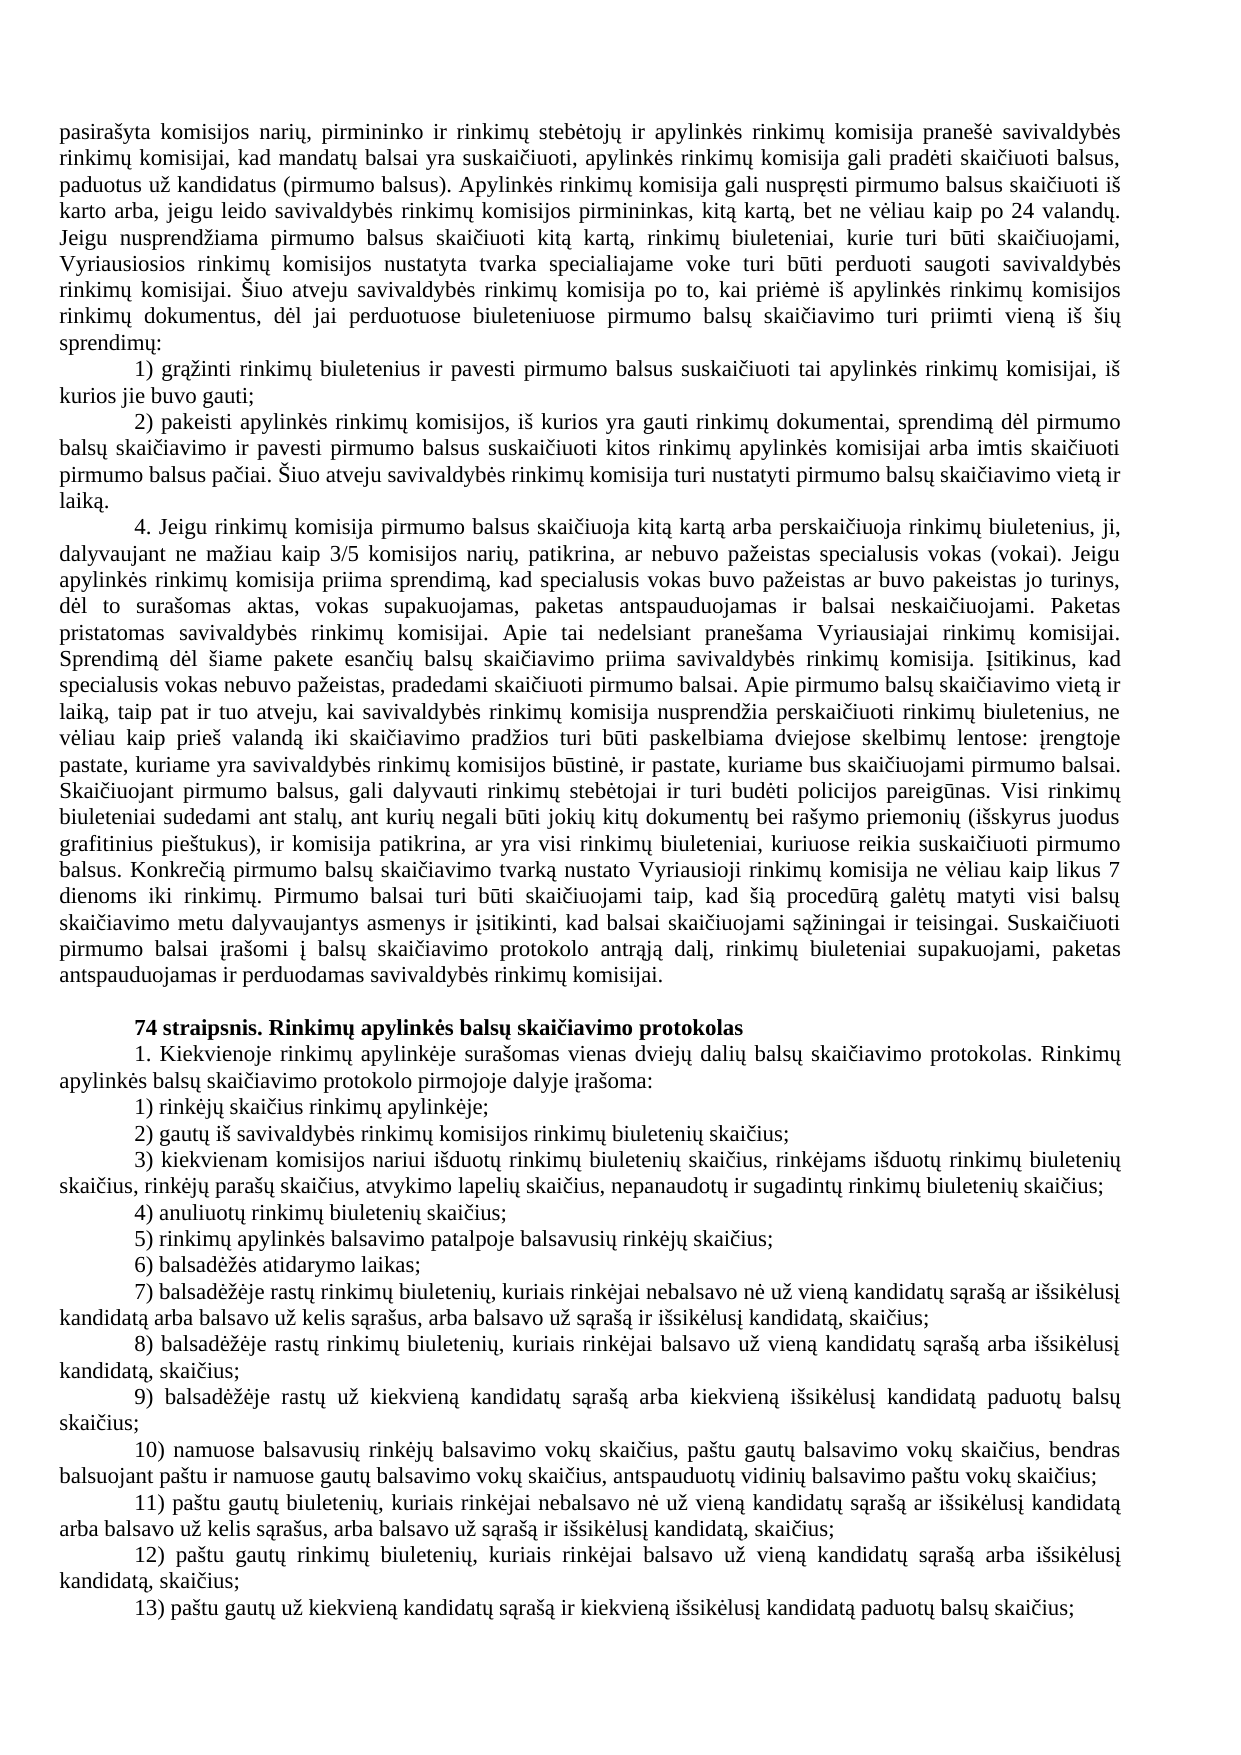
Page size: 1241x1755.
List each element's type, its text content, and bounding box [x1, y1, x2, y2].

text 5) rinkimų apylinkės balsavimo patalpoje balsavusių rinkėjų skaičius; [59, 1225, 1122, 1251]
text 3) kiekvienam komisijos nariui išduotų rinkimų biuletenių skaičius, rinkėjams išduotų rinkimų biuletenių skaičius, rinkėjų parašų skaičius, atvykimo lapelių skaičius, nepanaudotų ir sugadintų rinkimų biuletenių skaičius; [59, 1146, 1122, 1199]
text 1. Kiekvienoje rinkimų apylinkėje surašomas vienas dviejų dalių balsų skaičiavimo protokolas. Rinkimų apylinkės balsų skaičiavimo protokolo pirmojoje dalyje įrašoma: [59, 1041, 1122, 1093]
text 12) paštu gautų rinkimų biuletenių, kuriais rinkėjai balsavo už vieną kandidatų sąrašą arba išsikėlusį kandidatą, skaičius; [59, 1541, 1122, 1594]
text 13) paštu gautų už kiekvieną kandidatų sąrašą ir kiekvieną išsikėlusį kandidatą paduotų balsų skaičius; [59, 1594, 1122, 1620]
text 8) balsadėžėje rastų rinkimų biuletenių, kuriais rinkėjai balsavo už vieną kandidatų sąrašą arba išsikėlusį kandidatą, skaičius; [59, 1330, 1122, 1383]
text pasirašyta komisijos narių, pirmininko ir rinkimų stebėtojų ir apylinkės rinkimų komisija pranešė savivaldybės rinkimų komisijai, kad mandatų balsai yra suskaičiuoti, apylinkės rinkimų komisija gali pradėti skaičiuoti balsus, paduotus už kandidatus (pirmumo balsus). Apylinkės rinkimų komisija gali nuspręsti pirmumo balsus skaičiuoti iš karto arba, jeigu leido savivaldybės rinkimų komisijos pirmininkas, kitą kartą, bet ne vėliau kaip po 24 valandų. Jeigu nusprendžiama pirmumo balsus skaičiuoti kitą kartą, rinkimų biuleteniai, kurie turi būti skaičiuojami, Vyriausiosios rinkimų komisijos nustatyta tvarka specialiajame voke turi būti perduoti saugoti savivaldybės rinkimų komisijai. Šiuo atveju savivaldybės rinkimų komisija po to, kai priėmė iš apylinkės rinkimų komisijos rinkimų dokumentus, dėl jai perduotuose biuleteniuose pirmumo balsų skaičiavimo turi priimti vieną iš šių sprendimų: [59, 118, 1122, 355]
text 74 straipsnis. Rinkimų apylinkės balsų skaičiavimo protokolas [59, 1014, 1122, 1041]
text 7) balsadėžėje rastų rinkimų biuletenių, kuriais rinkėjai nebalsavo nė už vieną kandidatų sąrašą ar išsikėlusį kandidatą arba balsavo už kelis sąrašus, arba balsavo už sąrašą ir išsikėlusį kandidatą, skaičius; [59, 1278, 1122, 1330]
text 11) paštu gautų biuletenių, kuriais rinkėjai nebalsavo nė už vieną kandidatų sąrašą ar išsikėlusį kandidatą arba balsavo už kelis sąrašus, arba balsavo už sąrašą ir išsikėlusį kandidatą, skaičius; [59, 1488, 1122, 1541]
text 4) anuliuotų rinkimų biuletenių skaičius; [59, 1199, 1122, 1225]
text 9) balsadėžėje rastų už kiekvieną kandidatų sąrašą arba kiekvieną išsikėlusį kandidatą paduotų balsų skaičius; [59, 1383, 1122, 1436]
text 6) balsadėžės atidarymo laikas; [59, 1251, 1122, 1278]
text 2) pakeisti apylinkės rinkimų komisijos, iš kurios yra gauti rinkimų dokumentai, sprendimą dėl pirmumo balsų skaičiavimo ir pavesti pirmumo balsus suskaičiuoti kitos rinkimų apylinkės komisijai arba imtis skaičiuoti pirmumo balsus pačiai. Šiuo atveju savivaldybės rinkimų komisija turi nustatyti pirmumo balsų skaičiavimo vietą ir laiką. [59, 408, 1122, 513]
text 1) rinkėjų skaičius rinkimų apylinkėje; [59, 1093, 1122, 1119]
text 4. Jeigu rinkimų komisija pirmumo balsus skaičiuoja kitą kartą arba perskaičiuoja rinkimų biuletenius, ji, dalyvaujant ne mažiau kaip 3/5 komisijos narių, patikrina, ar nebuvo pažeistas specialusis vokas (vokai). Jeigu apylinkės rinkimų komisija priima sprendimą, kad specialusis vokas buvo pažeistas ar buvo pakeistas jo turinys, dėl to surašomas aktas, vokas supakuojamas, paketas antspauduojamas ir balsai neskaičiuojami. Paketas pristatomas savivaldybės rinkimų komisijai. Apie tai nedelsiant pranešama Vyriausiajai rinkimų komisijai. Sprendimą dėl šiame pakete esančių balsų skaičiavimo priima savivaldybės rinkimų komisija. Įsitikinus, kad specialusis vokas nebuvo pažeistas, pradedami skaičiuoti pirmumo balsai. Apie pirmumo balsų skaičiavimo vietą ir laiką, taip pat ir tuo atveju, kai savivaldybės rinkimų komisija nusprendžia perskaičiuoti rinkimų biuletenius, ne vėliau kaip prieš valandą iki skaičiavimo pradžios turi būti paskelbiama dviejose skelbimų lentose: įrengtoje pastate, kuriame yra savivaldybės rinkimų komisijos būstinė, ir pastate, kuriame bus skaičiuojami pirmumo balsai. Skaičiuojant pirmumo balsus, gali dalyvauti rinkimų stebėtojai ir turi budėti policijos pareigūnas. Visi rinkimų biuleteniai sudedami ant stalų, ant kurių negali būti jokių kitų dokumentų bei rašymo priemonių (išskyrus juodus grafitinius pieštukus), ir komisija patikrina, ar yra visi rinkimų biuleteniai, kuriuose reikia suskaičiuoti pirmumo balsus. Konkrečią pirmumo balsų skaičiavimo tvarką nustato Vyriausioji rinkimų komisija ne vėliau kaip likus 7 dienoms iki rinkimų. Pirmumo balsai turi būti skaičiuojami taip, kad šią procedūrą galėtų matyti visi balsų skaičiavimo metu dalyvaujantys asmenys ir įsitikinti, kad balsai skaičiuojami sąžiningai ir teisingai. Suskaičiuoti pirmumo balsai įrašomi į balsų skaičiavimo protokolo antrąją dalį, rinkimų biuleteniai supakuojami, paketas antspauduojamas ir perduodamas savivaldybės rinkimų komisijai. [59, 513, 1122, 988]
text 1) grąžinti rinkimų biuletenius ir pavesti pirmumo balsus suskaičiuoti tai apylinkės rinkimų komisijai, iš kurios jie buvo gauti; [59, 355, 1122, 408]
text 2) gautų iš savivaldybės rinkimų komisijos rinkimų biuletenių skaičius; [59, 1119, 1122, 1146]
text 10) namuose balsavusių rinkėjų balsavimo vokų skaičius, paštu gautų balsavimo vokų skaičius, bendras balsuojant paštu ir namuose gautų balsavimo vokų skaičius, antspauduotų vidinių balsavimo paštu vokų skaičius; [59, 1436, 1122, 1488]
